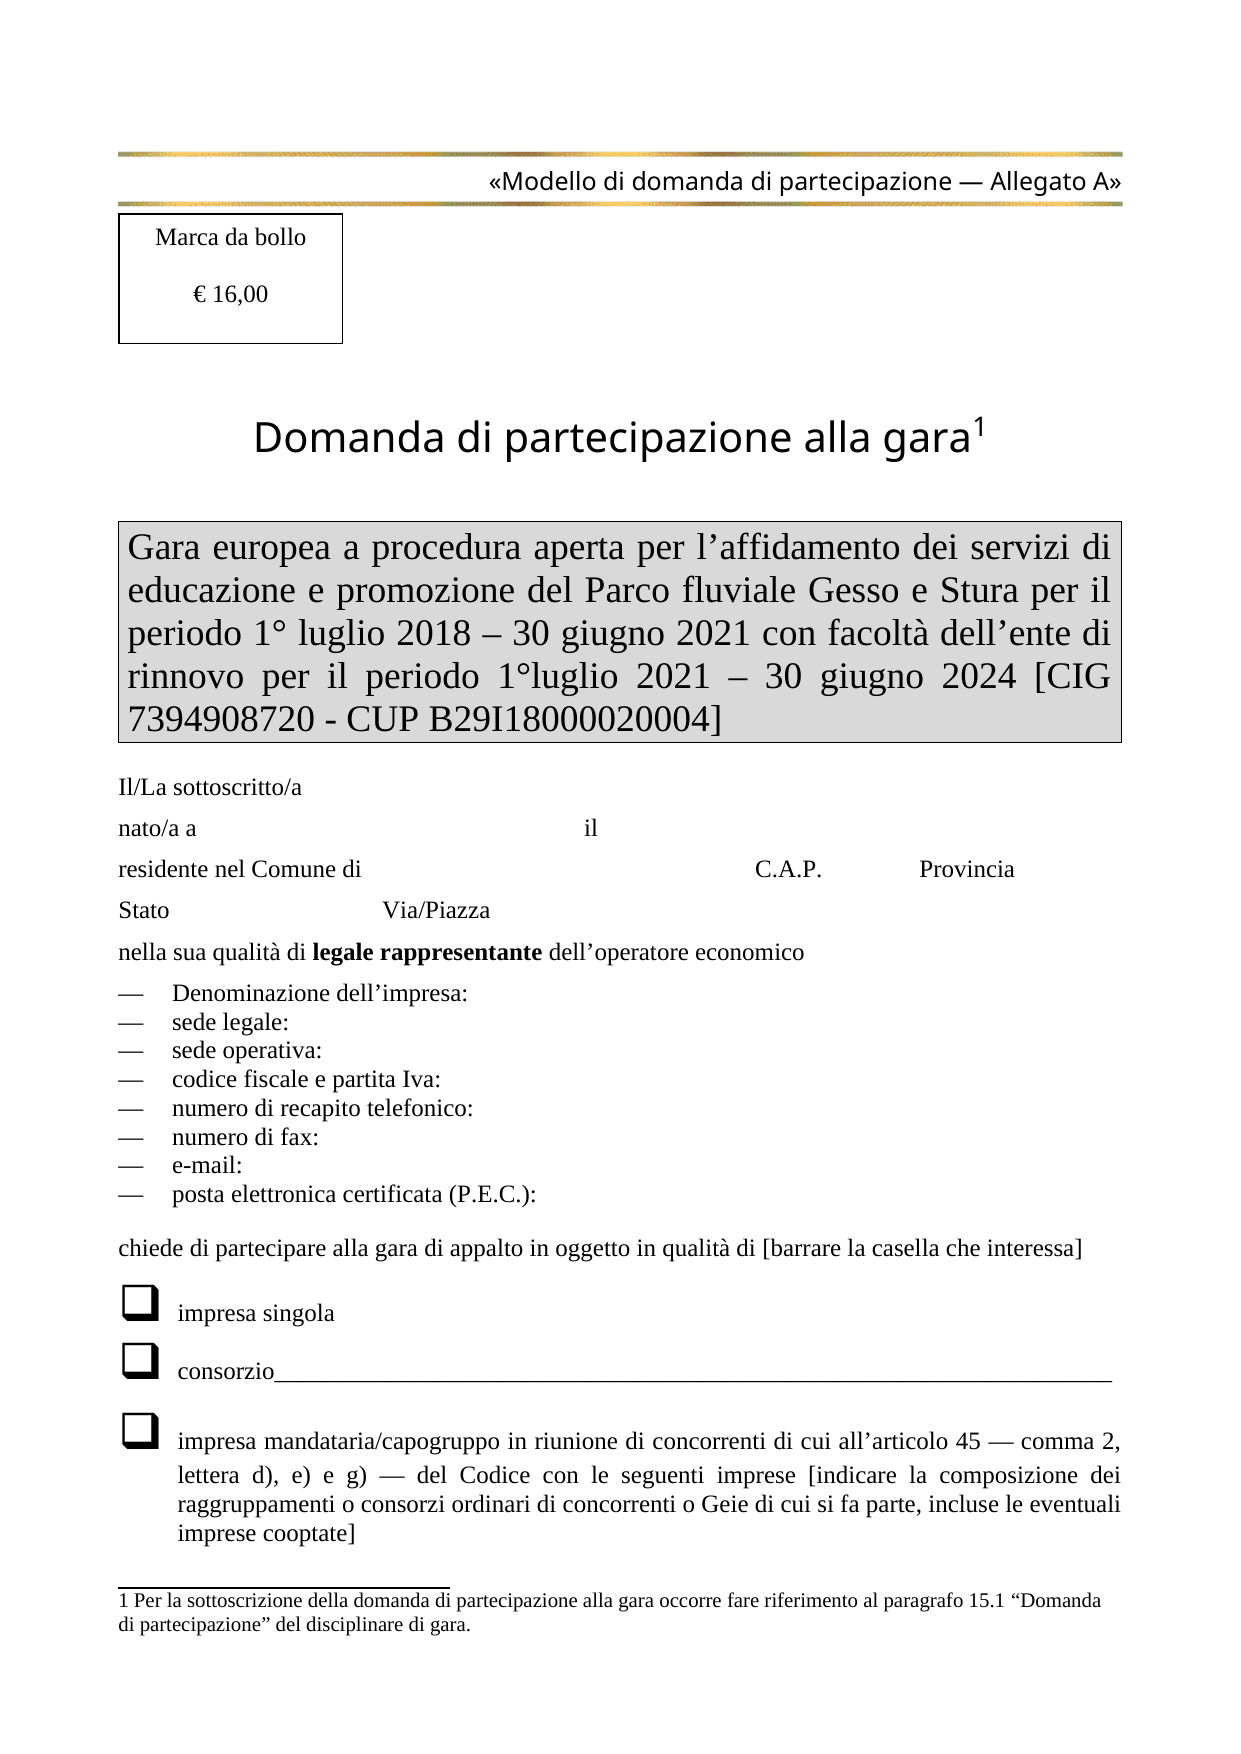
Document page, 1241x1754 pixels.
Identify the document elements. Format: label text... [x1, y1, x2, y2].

list impresa mandataria/capogruppo in riunione di concorrenti di cui all’articolo 45 — comma 2, lettera d), e) e g) — del Codice con le seguenti imprese [indicare la composizione dei raggruppamenti o consorzi ordinari di concorrenti o Geie di cui si fa parte, incluse le eventuali imprese cooptate] [118, 1415, 1122, 1547]
text Domanda di partecipazione alla gara [118, 407, 1122, 464]
text Il/La sottoscritto/a [118, 772, 1122, 800]
text residente nel Comune di C.A.P. Provincia [118, 854, 1122, 883]
text Stato Via/Piazza [118, 895, 1122, 924]
list numero di fax: [118, 1122, 1122, 1150]
list e-mail: [118, 1150, 1122, 1179]
text Marca da bollo [135, 222, 327, 251]
text chiede di partecipare alla gara di appalto in oggetto in qualità di [barrare la casella che interessa] [118, 1233, 1122, 1262]
text nato/a a il [118, 813, 1122, 842]
list impresa singola [118, 1287, 1122, 1332]
list numero di recapito telefonico: [118, 1093, 1122, 1122]
list consorzio___________________________________________________________________ [118, 1344, 1122, 1390]
text Gara europea a procedura aperta per l’affidamento dei servizi di educazione e promozione del Parco fluviale Gesso e Stura per il periodo 1° luglio 2018 – 30 giugno 2021 con facoltà dell’ente di rinnovo per il periodo 1°luglio 2021 – 30 giugno 2024 [CIG 7394908720 - CUP B29I18000020004] [119, 522, 1121, 742]
list codice fiscale e partita Iva: [118, 1064, 1122, 1093]
text nella sua qualità di legale rappresentante dell’operatore economico [118, 937, 1122, 965]
list sede operativa: [118, 1035, 1122, 1064]
list Denominazione dell’impresa: [118, 978, 1122, 1007]
list posta elettronica certificata (P.E.C.): [118, 1179, 1122, 1208]
text € 16,00 [135, 279, 327, 308]
text «Modello di domanda di partecipazione — Allegato A» [118, 163, 1122, 197]
list sede legale: [118, 1007, 1122, 1035]
text Per la sottoscrizione della domanda di partecipazione alla gara occorre fare riferimento al paragrafo 15.1 “Domanda di partecipazione” del disciplinare di gara. [118, 1588, 1122, 1636]
